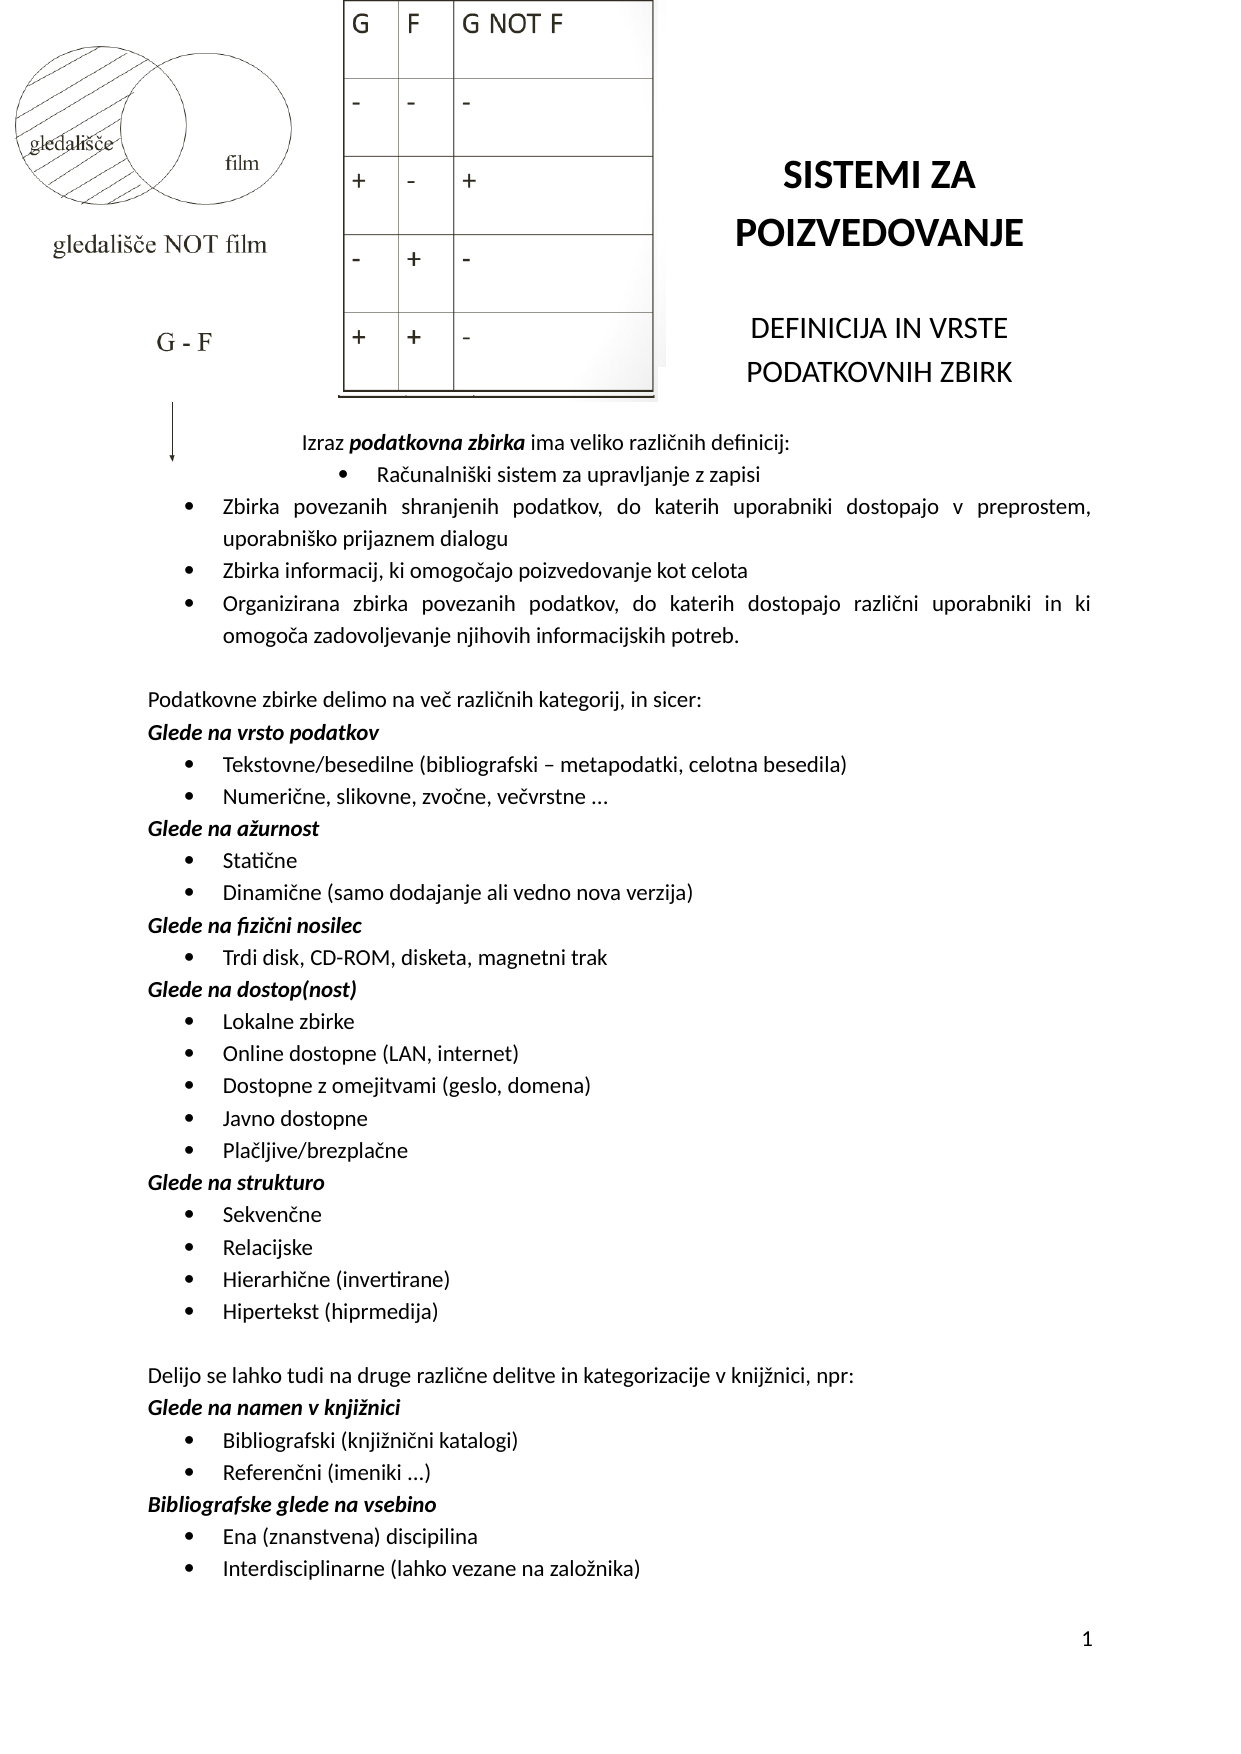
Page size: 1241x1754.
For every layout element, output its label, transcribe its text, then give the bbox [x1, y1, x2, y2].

text Glede na dostop(nost) [148, 975, 1093, 1003]
list Računalniški sistem za upravljanje z zapisi [185, 460, 1093, 488]
list Organizirana zbirka povezanih podatkov, do katerih dostopajo različni uporabniki in ki omogoča zadovoljevanje njihovih informacijskih potreb. [185, 589, 1093, 649]
list Plačljive/brezplačne [185, 1136, 1093, 1164]
list Lokalne zbirke [185, 1007, 1093, 1035]
list Referenčni (imeniki ...) [185, 1458, 1093, 1486]
text Glede na ažurnost [148, 814, 1093, 842]
picture [0, 0, 666, 466]
text Glede na vrsto podatkov [148, 718, 1093, 746]
list Bibliografski (knjižnični katalogi) [185, 1426, 1093, 1454]
list Statične [185, 846, 1093, 874]
list Hipertekst (hiprmedija) [185, 1297, 1093, 1325]
text Glede na fizični nosilec [148, 911, 1093, 939]
text Podatkovne zbirke delimo na več različnih kategorij, in sicer: [148, 685, 1093, 713]
list Dostopne z omejitvami (geslo, domena) [185, 1072, 1093, 1100]
text Izraz podatkovna zbirka ima veliko različnih definicij: [302, 428, 1093, 456]
text DEFINICIJA IN VRSTE PODATKOVNIH ZBIRK [658, 308, 1093, 390]
list Javno dostopne [185, 1104, 1093, 1132]
list Dinamične (samo dodajanje ali vedno nova verzija) [185, 878, 1093, 907]
list Numerične, slikovne, zvočne, večvrstne ... [185, 782, 1093, 810]
text SISTEMI ZA POIZVEDOVANJE [666, 148, 1093, 257]
list Online dostopne (LAN, internet) [185, 1039, 1093, 1067]
list Hierarhične (invertirane) [185, 1265, 1093, 1293]
text Glede na strukturo [148, 1168, 1093, 1196]
list Ena (znanstvena) discipilina [185, 1522, 1093, 1550]
list Interdisciplinarne (lahko vezane na založnika) [185, 1554, 1093, 1582]
list Trdi disk, CD-ROM, disketa, magnetni trak [185, 943, 1093, 971]
text Glede na namen v knjižnici [148, 1393, 1093, 1422]
list Relacijske [185, 1233, 1093, 1261]
list Zbirka povezanih shranjenih podatkov, do katerih uporabniki dostopajo v preprostem, uporabniško prijaznem dialogu [185, 492, 1093, 552]
list Tekstovne/besedilne (bibliografski – metapodatki, celotna besedila) [185, 750, 1093, 778]
text Bibliografske glede na vsebino [148, 1490, 1093, 1518]
text Delijo se lahko tudi na druge različne delitve in kategorizacije v knijžnici, npr: [148, 1361, 1093, 1389]
list Sekvenčne [185, 1200, 1093, 1228]
list Zbirka informacij, ki omogočajo poizvedovanje kot celota [185, 557, 1093, 585]
